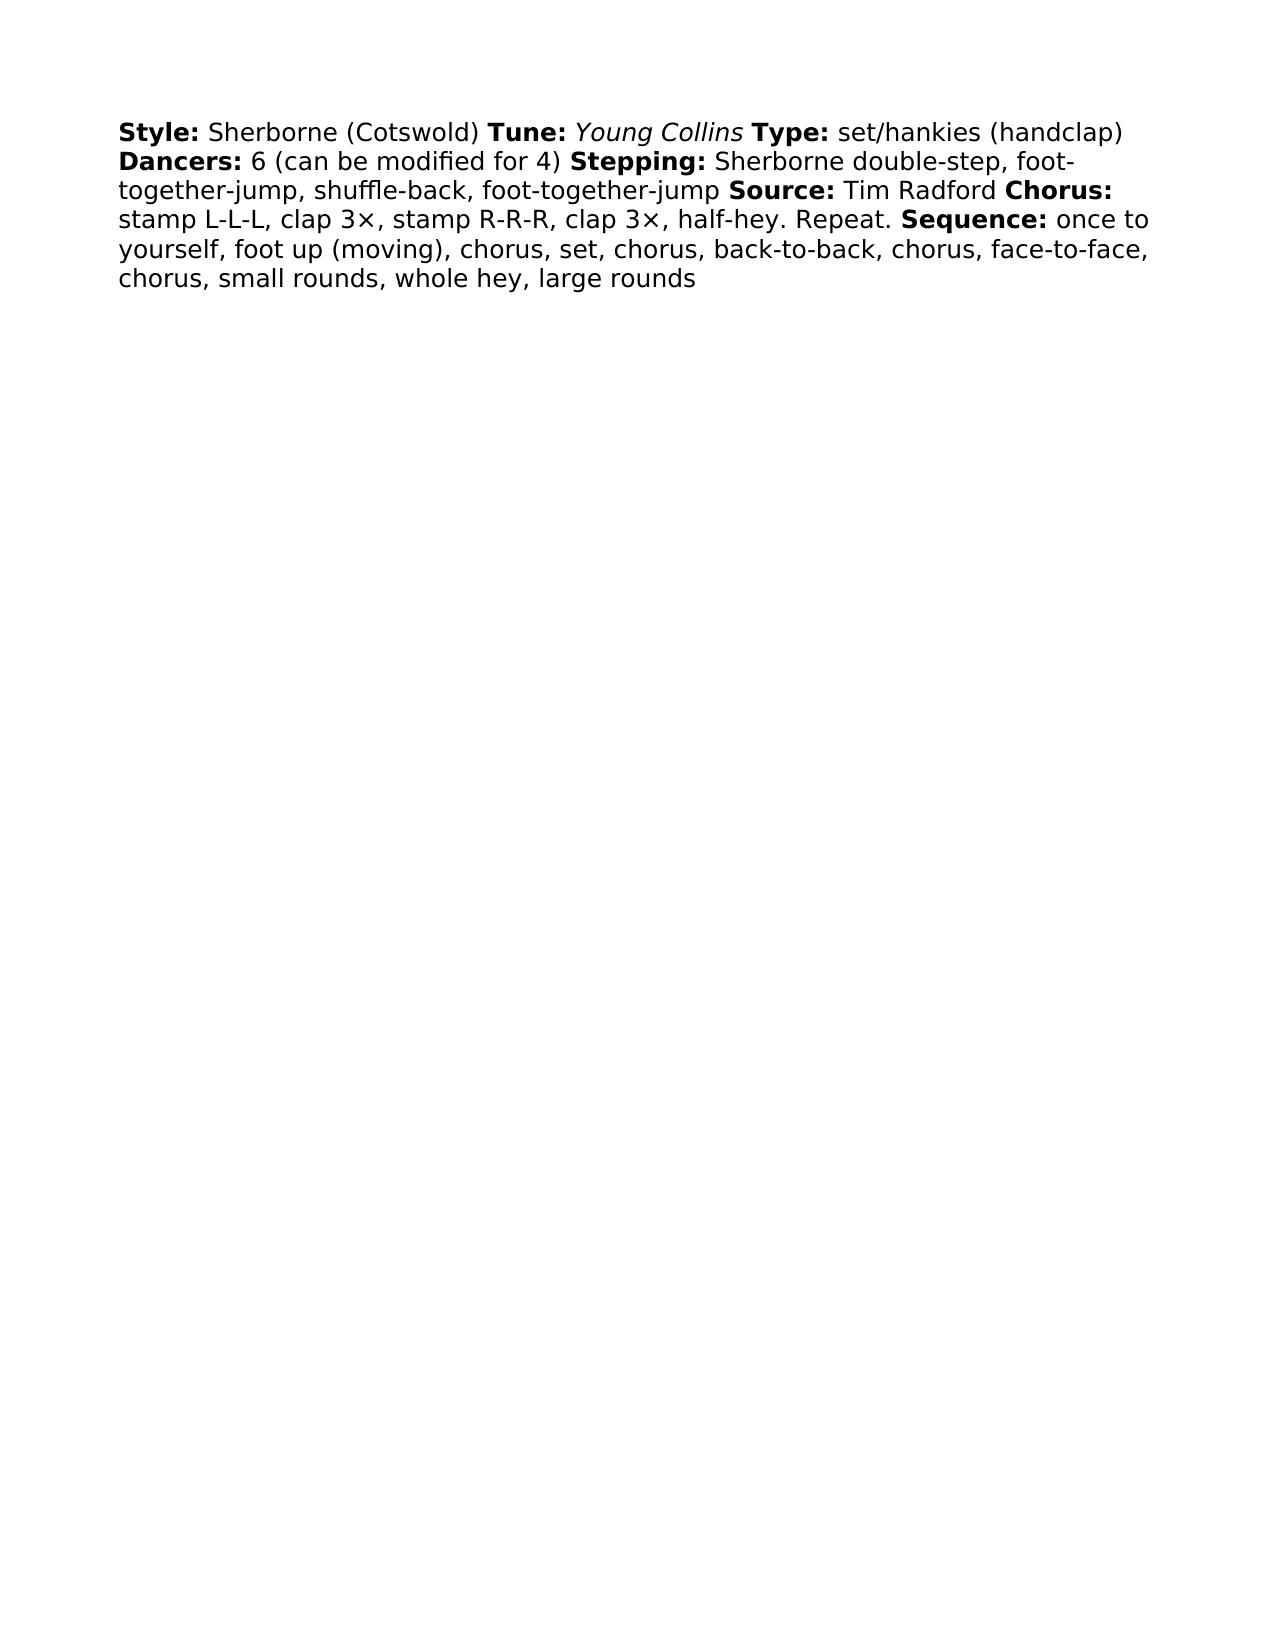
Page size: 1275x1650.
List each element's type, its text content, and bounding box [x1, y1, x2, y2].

text Style: Sherborne (Cotswold) Tune: Young Collins Type: set/hankies (handclap) Dancers: 6 (can be modified for 4) Stepping: Sherborne double-step, foot-together-jump, shuffle-back, foot-together-jump Source: Tim Radford Chorus: stamp L-L-L, clap 3×, stamp R-R-R, clap 3×, half-hey. Repeat. Sequence: once to yourself, foot up (moving), chorus, set, chorus, back-to-back, chorus, face-to-face, chorus, small rounds, whole hey, large rounds [118, 118, 1157, 293]
